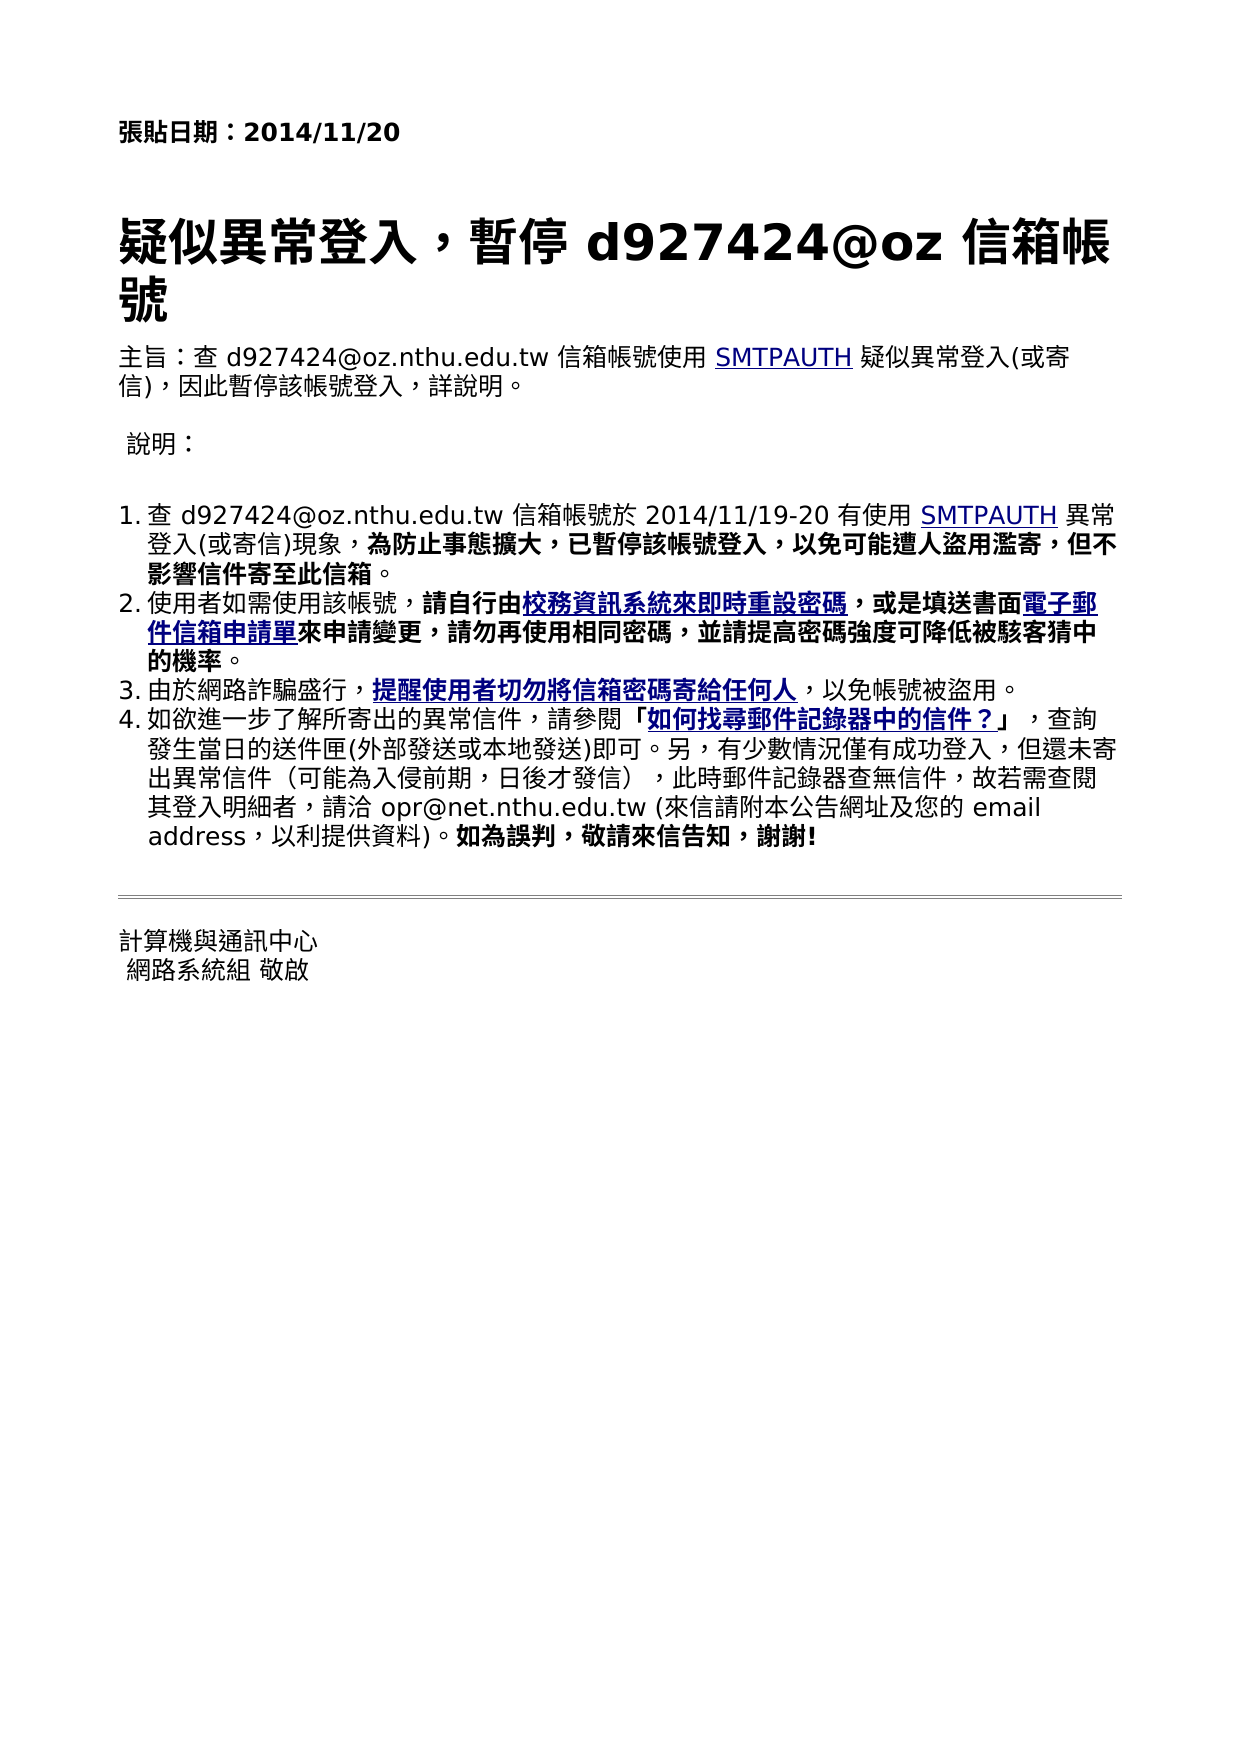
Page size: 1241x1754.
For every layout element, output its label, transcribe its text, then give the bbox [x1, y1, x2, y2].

text 計算機與通訊中心 網路系統組 敬啟 [118, 927, 1122, 986]
text 張貼日期：2014/11/20 [118, 118, 1122, 176]
list 由於網路詐騙盛行，提醒使用者切勿將信箱密碼寄給任何人，以免帳號被盜用。 [118, 677, 1122, 706]
list 查 d927424@oz.nthu.edu.tw 信箱帳號於 2014/11/19-20 有使用 SMTPAUTH 異常登入(或寄信)現象，為防止事態擴大，已暫停該帳號登入，以免可能遭人盜用濫寄，但不影響信件寄至此信箱。 [118, 502, 1122, 589]
list 使用者如需使用該帳號，請自行由校務資訊系統來即時重設密碼，或是填送書面電子郵件信箱申請單來申請變更，請勿再使用相同密碼，並請提高密碼強度可降低被駭客猜中的機率。 [118, 589, 1122, 677]
list 如欲進一步了解所寄出的異常信件，請參閱「如何找尋郵件記錄器中的信件？」，查詢發生當日的送件匣(外部發送或本地發送)即可。另，有少數情況僅有成功登入，但還未寄出異常信件（可能為入侵前期，日後才發信），此時郵件記錄器查無信件，故若需查閱其登入明細者，請洽 opr@net.nthu.edu.tw (來信請附本公告網址及您的 email address，以利提供資料)。如為誤判，敬請來信告知，謝謝! [118, 706, 1122, 852]
subtitle 疑似異常登入，暫停 d927424@oz 信箱帳號 [118, 214, 1122, 330]
text 主旨：查 d927424@oz.nthu.edu.tw 信箱帳號使用 SMTPAUTH 疑似異常登入(或寄信)，因此暫停該帳號登入，詳說明。 說明： [118, 343, 1122, 459]
